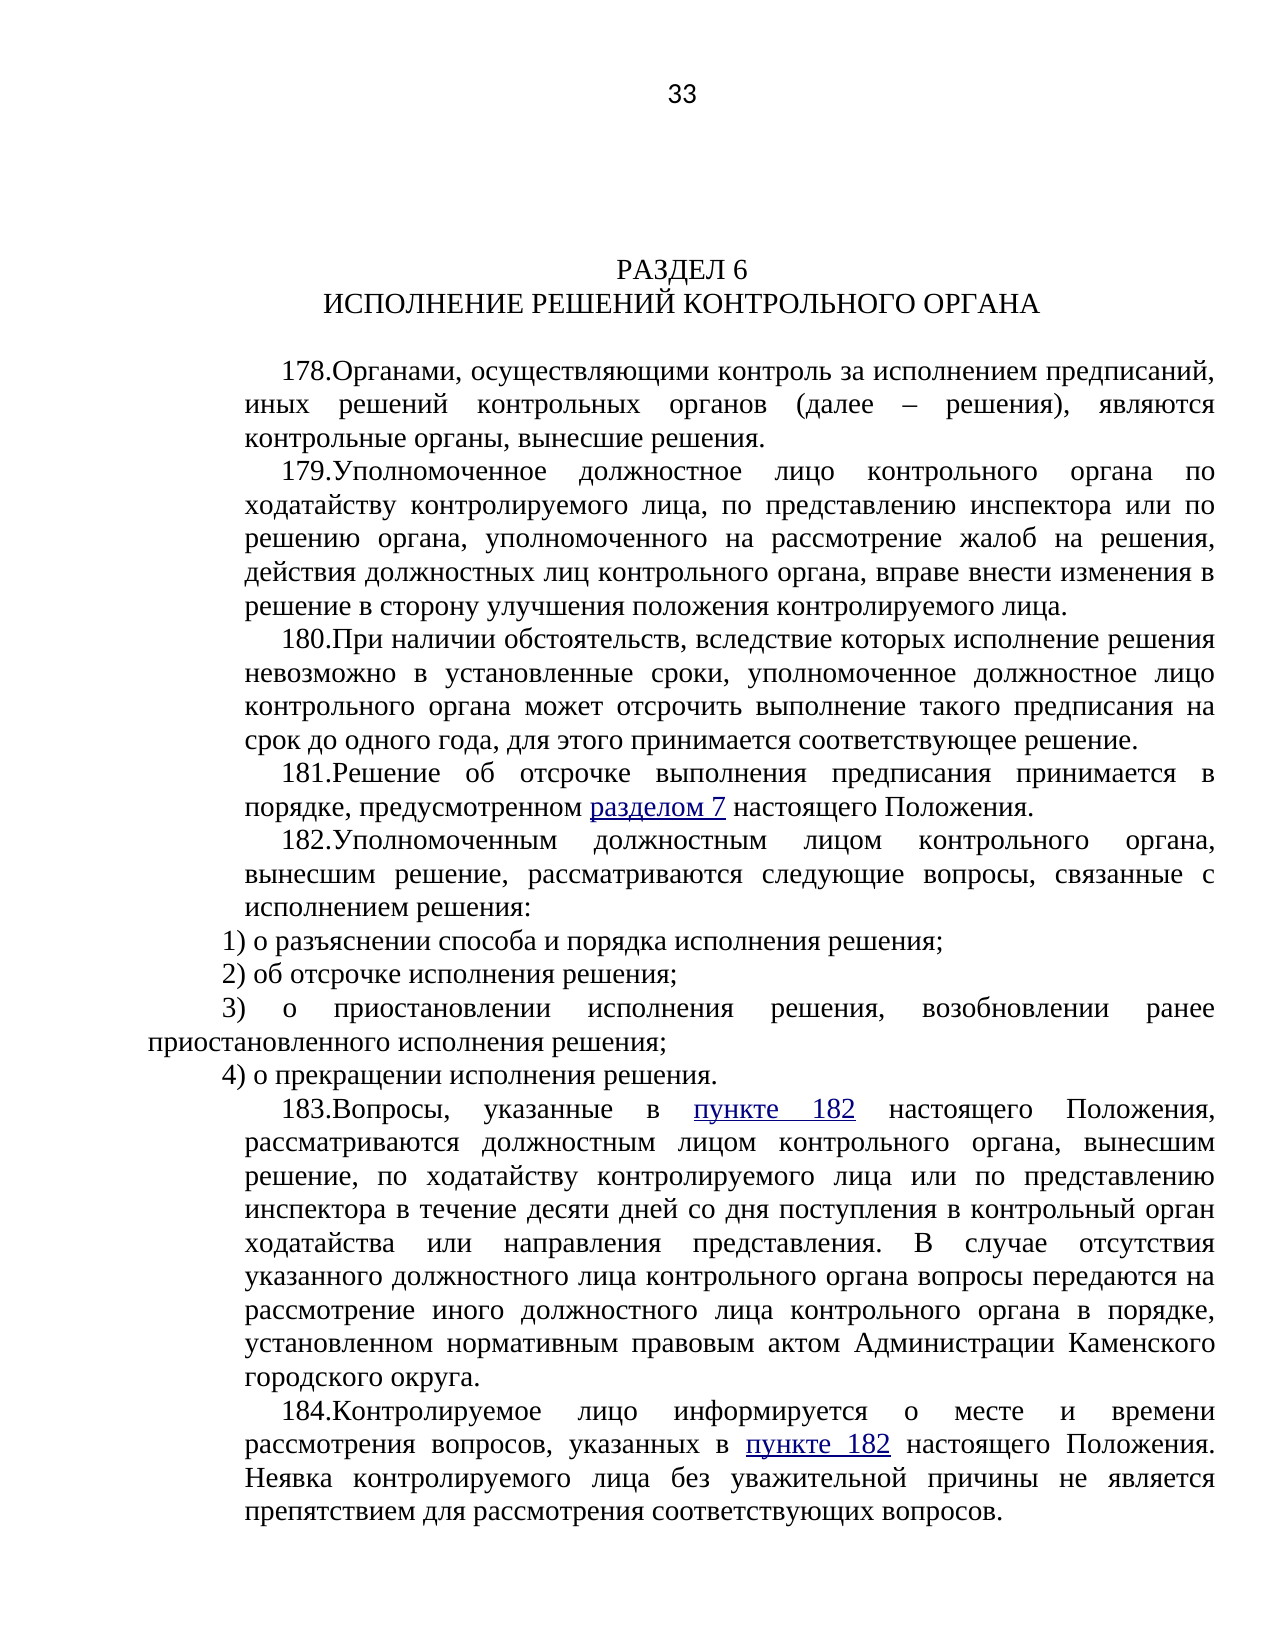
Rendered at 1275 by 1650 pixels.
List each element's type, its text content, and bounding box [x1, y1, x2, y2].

list При наличии обстоятельств, вследствие которых исполнение решения невозможно в установленные сроки, уполномоченное должностное лицо контрольного органа может отсрочить выполнение такого предписания на срок до одного года, для этого принимается соответствующее решение. [207, 621, 1216, 755]
text 3) о приостановлении исполнения решения, возобновлении ранее приостановленного исполнения решения; [148, 990, 1216, 1057]
text РАЗДЕЛ 6 [148, 252, 1216, 286]
text 2) об отсрочке исполнения решения; [148, 957, 1216, 990]
text 1) о разъяснении способа и порядка исполнения решения; [148, 923, 1216, 957]
text 4) о прекращении исполнения решения. [148, 1057, 1216, 1091]
list Уполномоченным должностным лицом контрольного органа, вынесшим решение, рассматриваются следующие вопросы, связанные с исполнением решения: [207, 822, 1216, 923]
list Уполномоченное должностное лицо контрольного органа по ходатайству контролируемого лица, по представлению инспектора или по решению органа, уполномоченного на рассмотрение жалоб на решения, действия должностных лиц контрольного органа, вправе внести изменения в решение в сторону улучшения положения контролируемого лица. [207, 453, 1216, 621]
list Вопросы, указанные в пункте 182 настоящего Положения, рассматриваются должностным лицом контрольного органа, вынесшим решение, по ходатайству контролируемого лица или по представлению инспектора в течение десяти дней со дня поступления в контрольный орган ходатайства или направления представления. В случае отсутствия указанного должностного лица контрольного органа вопросы передаются на рассмотрение иного должностного лица контрольного органа в порядке, установленном нормативным правовым актом Администрации Каменского городского округа. [207, 1091, 1216, 1393]
list Решение об отсрочке выполнения предписания принимается в порядке, предусмотренном разделом 7 настоящего Положения. [207, 755, 1216, 822]
list Контролируемое лицо информируется о месте и времени рассмотрения вопросов, указанных в пункте 182 настоящего Положения. Неявка контролируемого лица без уважительной причины не является препятствием для рассмотрения соответствующих вопросов. [207, 1393, 1216, 1527]
list Органами, осуществляющими контроль за исполнением предписаний, иных решений контрольных органов (далее – решения), являются контрольные органы, вынесшие решения. [207, 353, 1216, 453]
text ИСПОЛНЕНИЕ РЕШЕНИЙ КОНТРОЛЬНОГО ОРГАНА [148, 286, 1216, 319]
